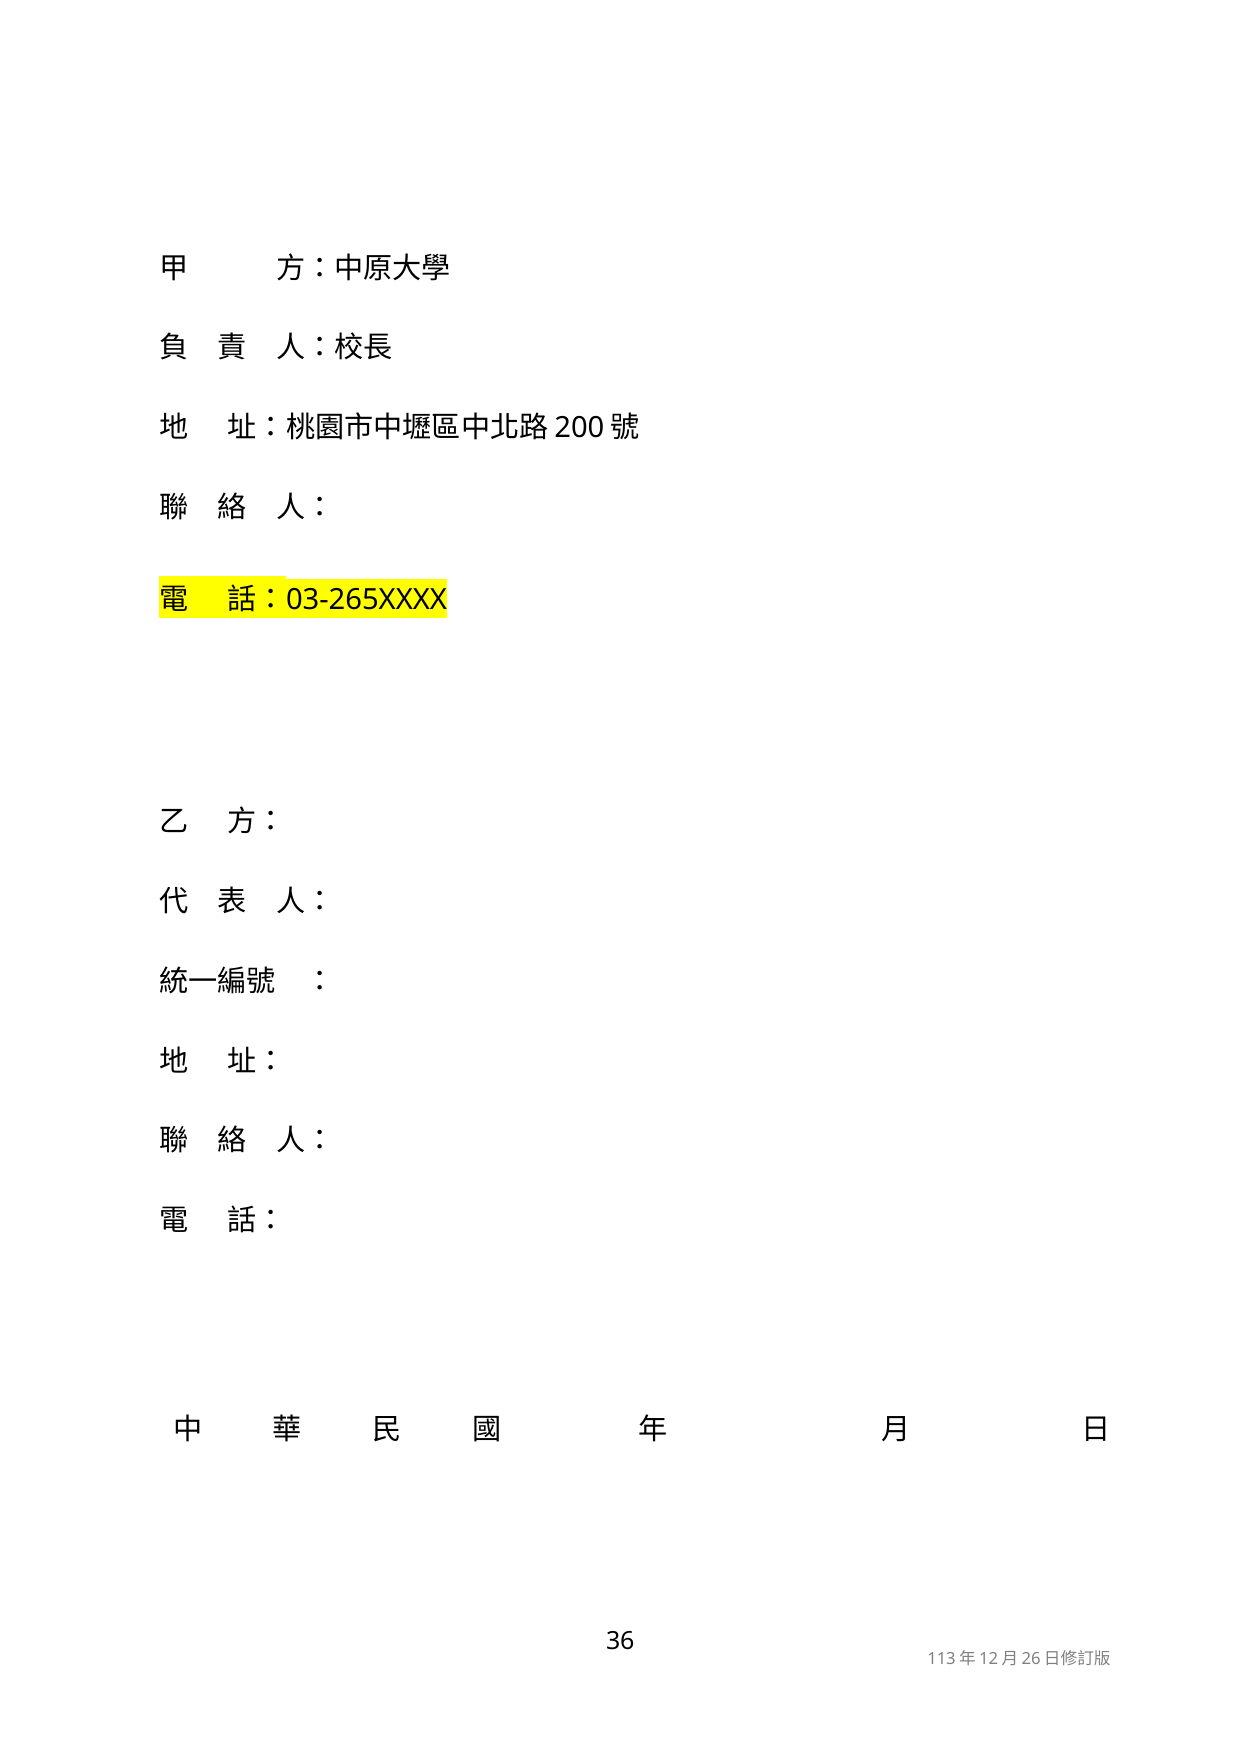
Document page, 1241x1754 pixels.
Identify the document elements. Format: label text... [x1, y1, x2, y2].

text 電 話：03-265XXXX [130, 576, 1110, 618]
text 甲 方：中原大學 [159, 244, 1110, 286]
text 地 址：桃園市中壢區中北路200號 [130, 404, 1110, 446]
text 負 責 人：校長 [159, 324, 1110, 366]
text 聯 絡 人： [159, 484, 1110, 526]
text 統一編號 ： [130, 957, 1110, 999]
text 地 址： [130, 1037, 1110, 1079]
text 乙 方： [130, 798, 1110, 840]
text 電 話： [130, 1197, 1110, 1239]
text 代 表 人： [130, 877, 1110, 920]
text 中 華 民 國 年 月 日 [173, 1406, 1110, 1448]
text 聯 絡 人： [130, 1117, 1110, 1159]
